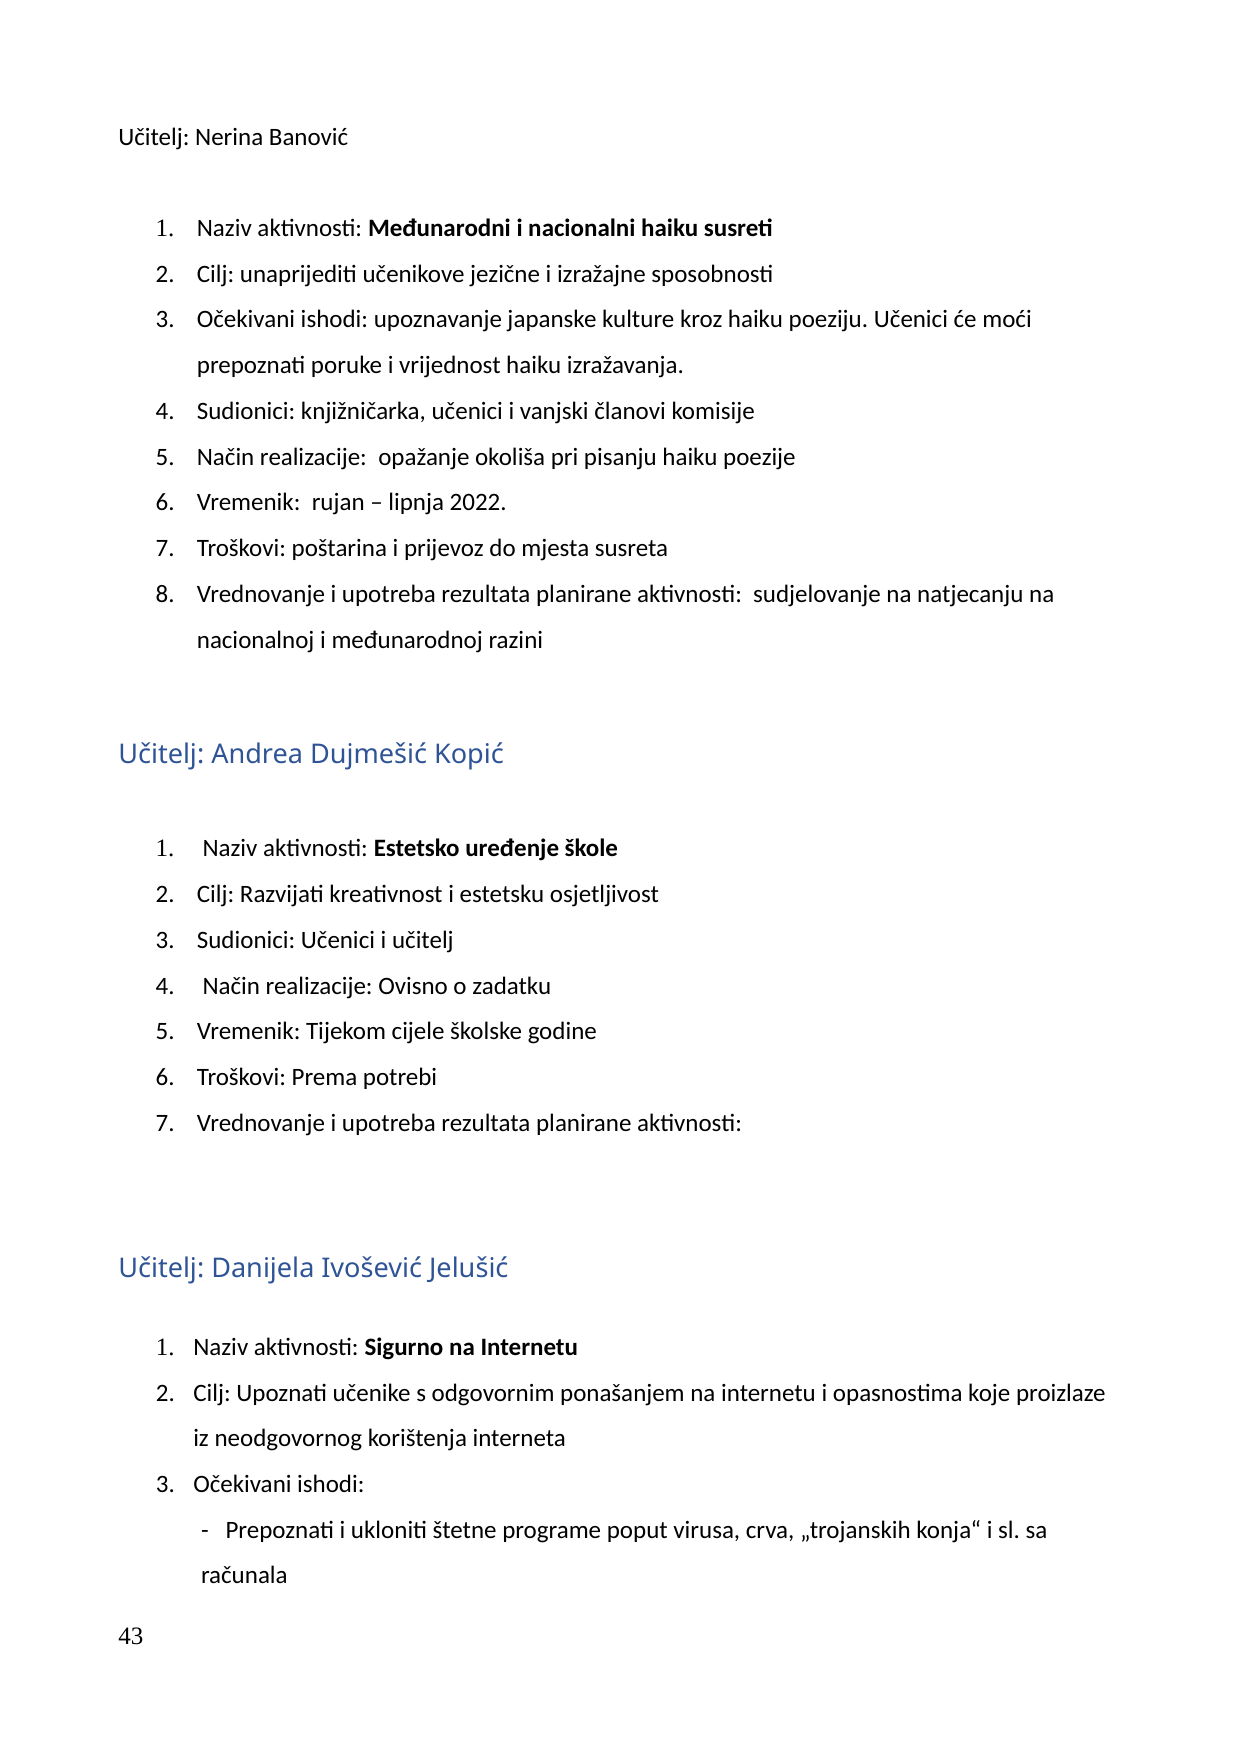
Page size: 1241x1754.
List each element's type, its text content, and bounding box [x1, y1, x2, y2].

list Sudionici: knjižničarka, učenici i vanjski članovi komisije [155, 395, 1122, 426]
list Vremenik: Tijekom cijele školske godine [155, 1016, 1122, 1046]
list Vrednovanje i upotreba rezultata planirane aktivnosti: [155, 1107, 1122, 1137]
list Cilj: Razvijati kreativnost i estetsku osjetljivost [155, 878, 1122, 909]
subtitle Učitelj: Andrea Dujmešić Kopić [118, 735, 1122, 772]
list Sudionici: Učenici i učitelj [155, 924, 1122, 954]
list Naziv aktivnosti: Estetsko uređenje škole [155, 833, 1122, 863]
list Troškovi: Prema potrebi [155, 1061, 1122, 1092]
list Naziv aktivnosti: Međunarodni i nacionalni haiku susreti [155, 212, 1122, 243]
text - Prepoznati i ukloniti štetne programe poput virusa, crva, „trojanskih konja“ i sl. sa računala [201, 1514, 1122, 1590]
list Očekivani ishodi: upoznavanje japanske kulture kroz haiku poeziju. Učenici će moći prepoznati poruke i vrijednost haiku izražavanja. [155, 304, 1122, 380]
list Vremenik: rujan – lipnja 2022. [155, 487, 1122, 517]
list Troškovi: poštarina i prijevoz do mjesta susreta [155, 532, 1122, 563]
subtitle Učitelj: Danijela Ivošević Jelušić [118, 1248, 1122, 1285]
list Cilj: Upoznati učenike s odgovornim ponašanjem na internetu i opasnostima koje proizlaze iz neodgovornog korištenja interneta [156, 1377, 1122, 1453]
list Cilj: unaprijediti učenikove jezične i izražajne sposobnosti [155, 258, 1122, 288]
text Učitelj: Nerina Banović [118, 121, 1122, 151]
list Naziv aktivnosti: Sigurno na Internetu [156, 1331, 1122, 1361]
list Vrednovanje i upotreba rezultata planirane aktivnosti: sudjelovanje na natjecanju na nacionalnoj i međunarodnoj razini [155, 578, 1122, 654]
list Očekivani ishodi: [156, 1468, 1122, 1499]
list Način realizacije: Ovisno o zadatku [155, 970, 1122, 1000]
list Način realizacije: opažanje okoliša pri pisanju haiku poezije [155, 441, 1122, 471]
